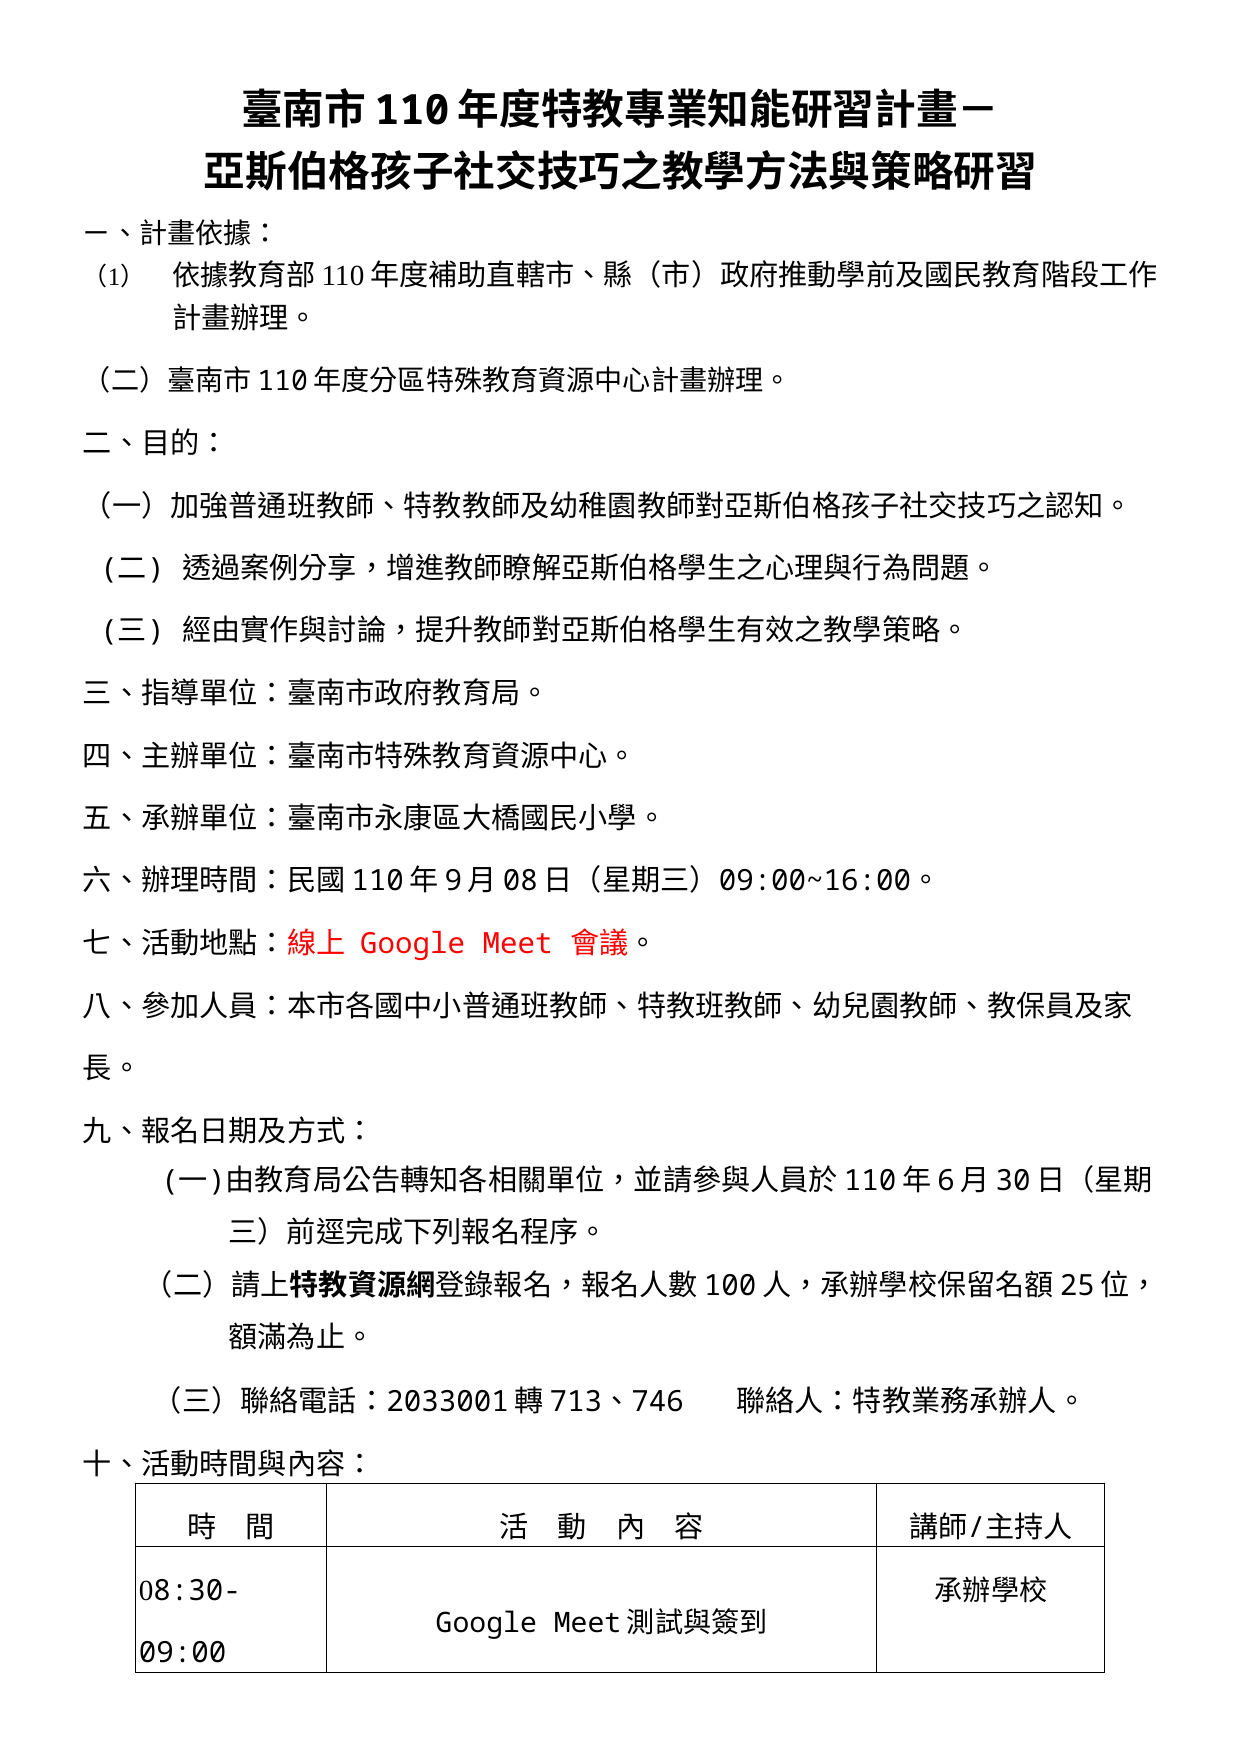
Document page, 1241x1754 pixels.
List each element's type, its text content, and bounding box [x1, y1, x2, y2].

text （三）聯絡電話：2033001轉713、746 聯絡人：特教業務承辦人。 [83, 1357, 1157, 1420]
table_header 時 間 [136, 1484, 326, 1546]
text 九、報名日期及方式： [83, 1087, 1157, 1149]
text 六、辦理時間：民國110年9月08日（星期三）09:00~16:00。 [83, 837, 1157, 899]
text 八、參加人員：本市各國中小普通班教師、特教班教師、幼兒園教師、教保員及家長。 [83, 962, 1157, 1087]
text 臺南市110年度特教專業知能研習計畫－ [83, 64, 1157, 127]
table_cell 08:30-09:00 [136, 1547, 326, 1672]
list 依據教育部110年度補助直轄市、縣（市）政府推動學前及國民教育階段工作計畫辦理。 [83, 252, 1157, 337]
text 三、指導單位：臺南市政府教育局。 [83, 649, 1157, 712]
text 七、活動地點：線上 Google Meet 會議。 [83, 899, 1157, 962]
table_header 講師/主持人 [877, 1484, 1104, 1546]
text （二）臺南市110年度分區特殊教育資源中心計畫辦理。 [83, 337, 1157, 399]
text 亞斯伯格孩子社交技巧之教學方法與策略研習 [83, 127, 1157, 189]
text (二) 透過案例分享，增進教師瞭解亞斯伯格學生之心理與行為問題。 [83, 524, 1157, 587]
text 二、目的： [83, 399, 1157, 462]
text （二）請上特教資源網登錄報名，報名人數100人，承辦學校保留名額25位，額滿為止。 [126, 1253, 1157, 1357]
text （一）加強普通班教師、特教教師及幼稚園教師對亞斯伯格孩子社交技巧之認知。 [83, 462, 1157, 524]
text 五、承辦單位：臺南市永康區大橋國民小學。 [83, 774, 1157, 837]
table_cell Google Meet測試與簽到 [327, 1547, 876, 1672]
text (一)由教育局公告轉知各相關單位，並請參與人員於110年6月30日（星期三）前逕完成下列報名程序。 [126, 1149, 1157, 1253]
text 四、主辦單位：臺南市特殊教育資源中心。 [83, 712, 1157, 774]
text ㄧ、計畫依據： [83, 189, 1157, 252]
text 十、活動時間與內容： [83, 1420, 1157, 1482]
text (三) 經由實作與討論，提升教師對亞斯伯格學生有效之教學策略。 [83, 587, 1157, 649]
table_cell 承辦學校 [877, 1547, 1104, 1672]
table_header 活 動 內 容 [327, 1484, 876, 1546]
